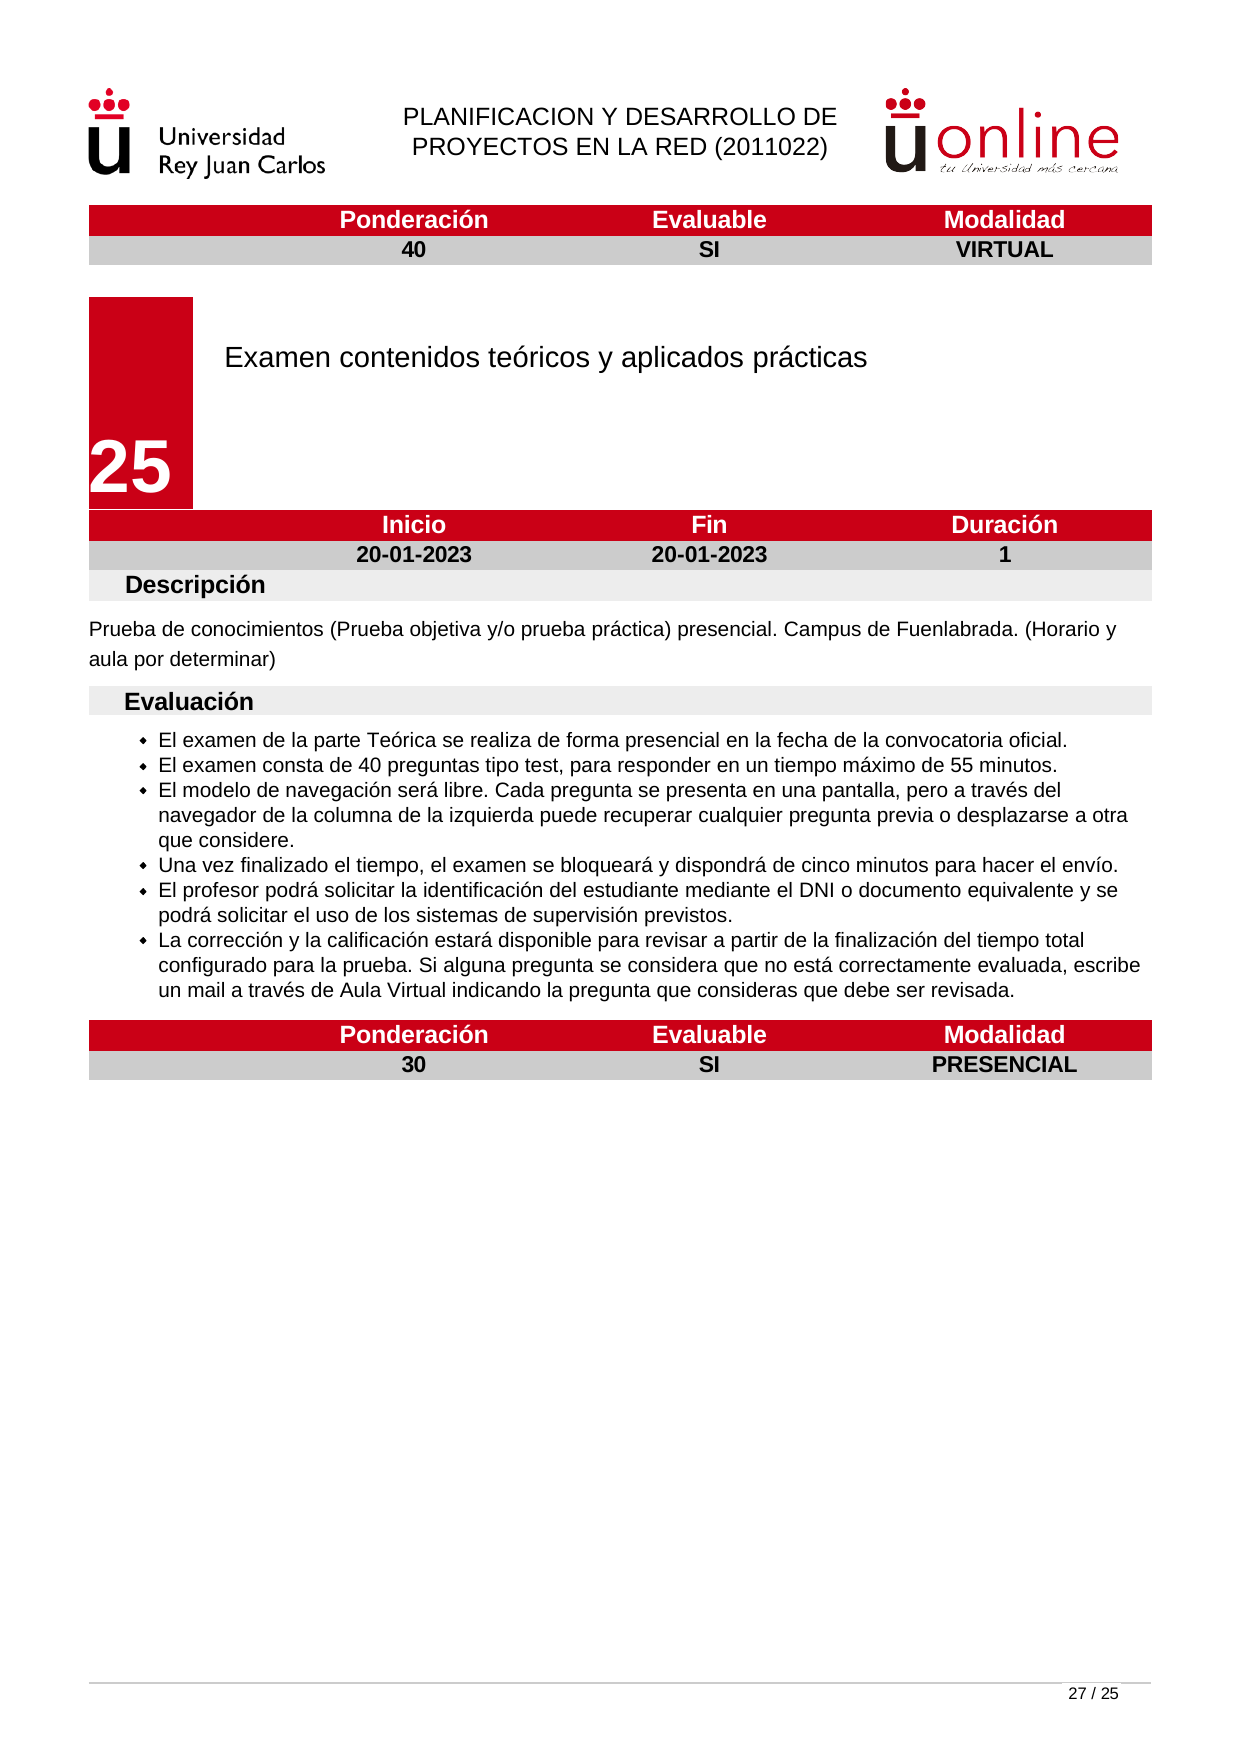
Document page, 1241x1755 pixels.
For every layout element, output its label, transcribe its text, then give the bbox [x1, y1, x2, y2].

text Prueba de conocimientos (Prueba objetiva y/o prueba práctica) presencial. Campus de Fuenlabrada. (Horario y aula por determinar) [88, 616, 1142, 670]
table_header Inicio [89, 510, 562, 541]
table_header Evaluable [570, 205, 855, 236]
table_header Duración [859, 510, 1152, 541]
table_header Modalidad [855, 205, 1152, 236]
table_cell SI [570, 236, 855, 265]
subtitle 25 Examen contenidos teóricos y aplicados prácticas [88, 297, 1163, 509]
subtitle Evaluación [88, 686, 1163, 715]
text Una vez finalizado el tiempo, el examen se bloqueará y dispondrá de cinco minutos para hacer el envío. El profesor podrá solicitar la identificación del estudiante mediante el DNI o documento equivalente y se podrá solicitar el uso de los sistemas de supervisión previstos. [158, 853, 1119, 927]
table_header Modalidad [849, 1020, 1152, 1051]
table_cell SI [570, 1051, 849, 1080]
table_header Ponderación [89, 1020, 570, 1051]
table_cell VIRTUAL [855, 236, 1152, 265]
text La corrección y la calificación estará disponible para revisar a partir de la finalización del tiempo total configurado para la prueba. Si alguna pregunta se considera que no está correctamente evaluada, escribe un mail a través de Aula Virtual indicando la pregunta que consideras que debe ser revisada. [158, 928, 1142, 1002]
table_header Evaluable [570, 1020, 849, 1051]
table_cell 40 [89, 236, 570, 265]
table_cell Descripción [89, 570, 1152, 601]
table_cell PRESENCIAL [849, 1051, 1152, 1080]
table_header Fin [562, 510, 859, 541]
table_cell 20-01-2023 [89, 541, 562, 570]
table_cell 20-01-2023 [562, 541, 859, 570]
text El examen de la parte Teórica se realiza de forma presencial en la fecha de la convocatoria oficial. El examen consta de 40 preguntas tipo test, para responder en un tiempo máximo de 55 minutos. [158, 728, 1080, 777]
table_header Ponderación [89, 205, 570, 236]
text El modelo de navegación será libre. Cada pregunta se presenta en una pantalla, pero a través del navegador de la columna de la izquierda puede recuperar cualquier pregunta previa o desplazarse a otra que considere. [158, 778, 1142, 852]
table_cell 30 [89, 1051, 570, 1080]
table_cell 1 [859, 541, 1152, 570]
